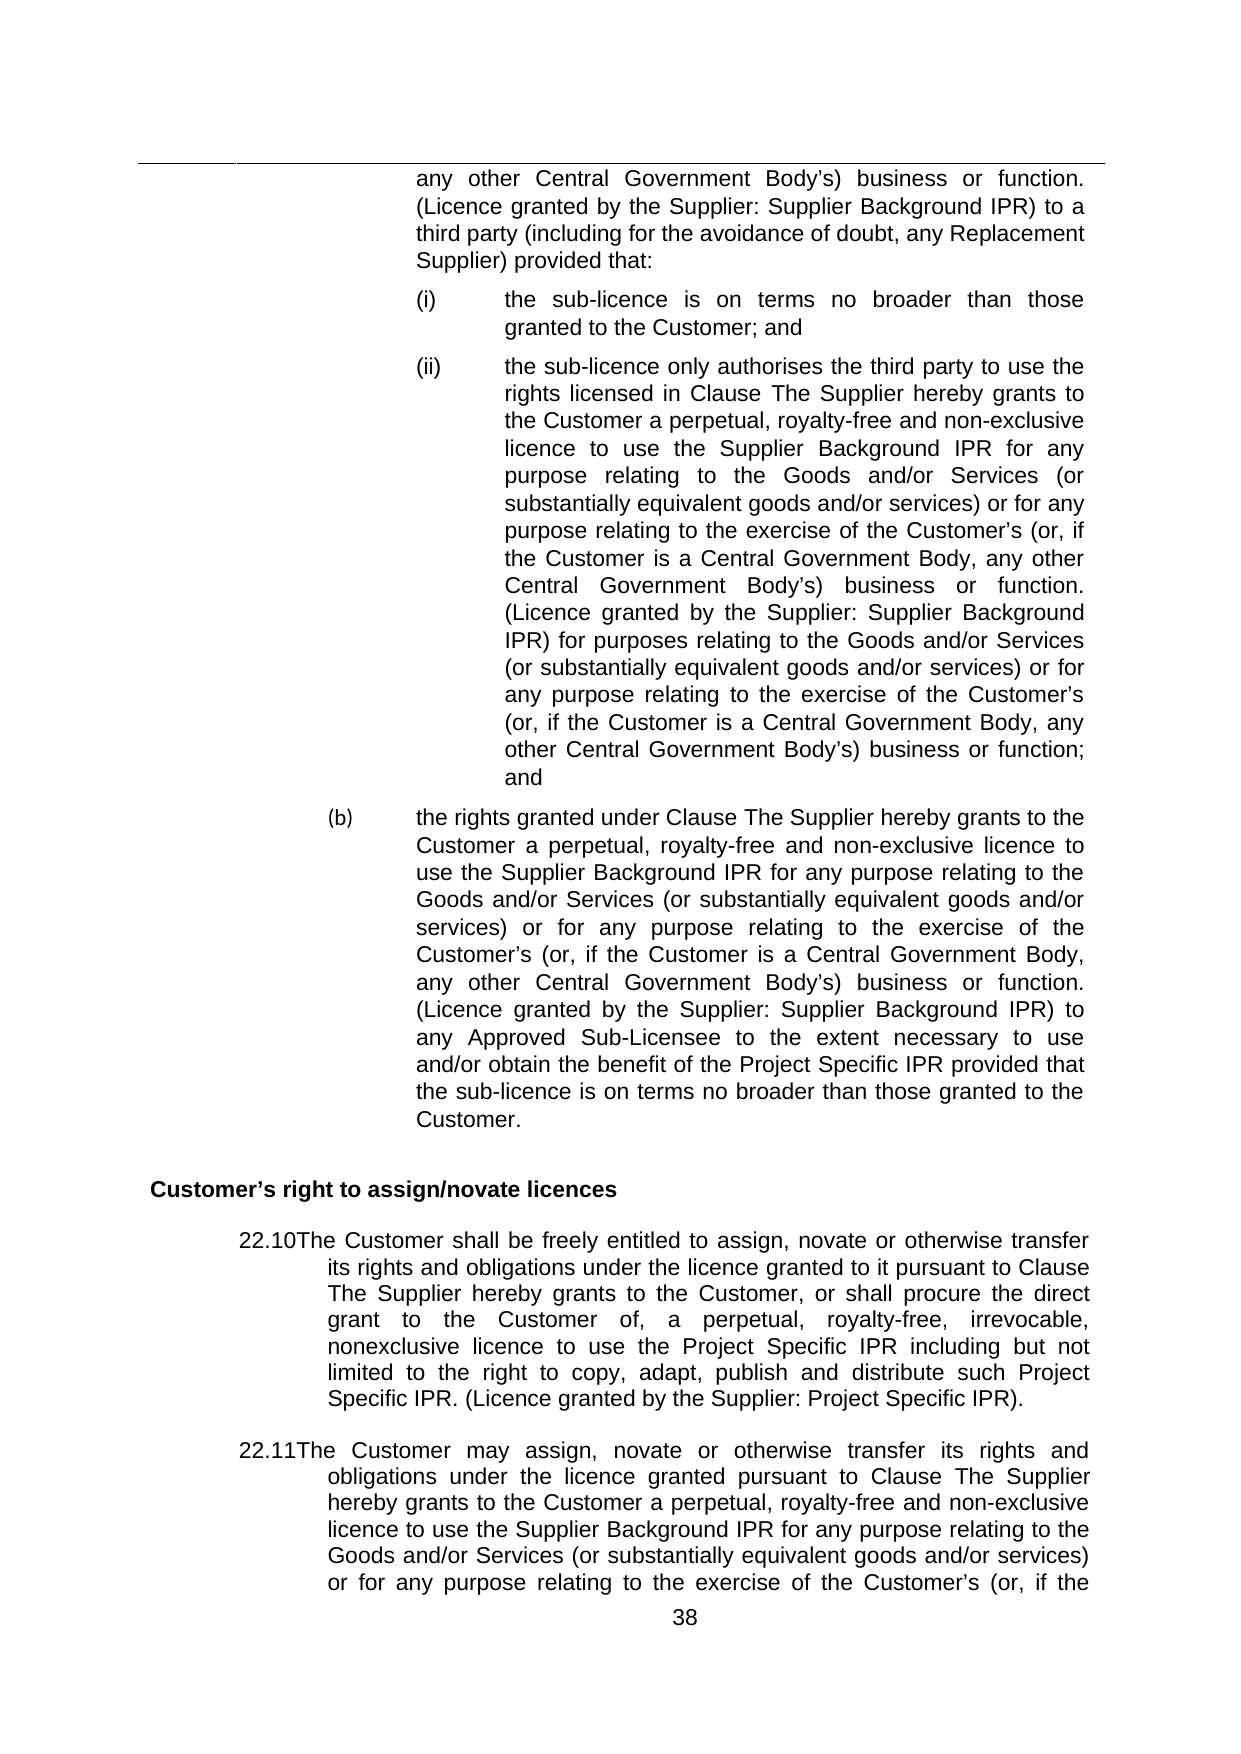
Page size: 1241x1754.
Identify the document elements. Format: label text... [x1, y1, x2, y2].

list the rights granted under Clause 22.5 (Licence granted by the Supplier: Supplier Background IPR) to a third party (including for the avoidance of doubt, any Replacement Supplier) provided that: [327, 164, 1085, 274]
text Customer’s right to assign/novate licences [150, 1176, 1090, 1202]
list The Customer may assign, novate or otherwise transfer its rights and obligations under the licence granted pursuant to Clause 22.5(Licence granted by the Supplier: Supplier Background IPR) to: [239, 1437, 1090, 1595]
list the rights granted under Clause 22.5 (Licence granted by the Supplier: Supplier Background IPR) to any Approved Sub-Licensee to the extent necessary to use and/or obtain the benefit of the Project Specific IPR provided that the sub-licence is on terms no broader than those granted to the Customer. [327, 803, 1085, 1132]
list The Customer shall be freely entitled to assign, novate or otherwise transfer its rights and obligations under the licence granted to it pursuant to Clause 22.4 (Licence granted by the Supplier: Project Specific IPR). [239, 1227, 1090, 1412]
list the sub-licence is on terms no broader than those granted to the Customer; and [416, 286, 1085, 340]
list the sub-licence only authorises the third party to use the rights licensed in Clause 22.5 (Licence granted by the Supplier: Supplier Background IPR) for purposes relating to the Goods and/or Services (or substantially equivalent goods and/or services) or for any purpose relating to the exercise of the Customer’s (or, if the Customer is a Central Government Body, any other Central Government Body’s) business or function; and [416, 353, 1085, 790]
list the rights granted under Clause 22.5 (Licence granted by the Supplier: Supplier Background IPR) to a third party (including for the avoidance of doubt, any Replacement Supplier) provided that: [327, 150, 1085, 163]
